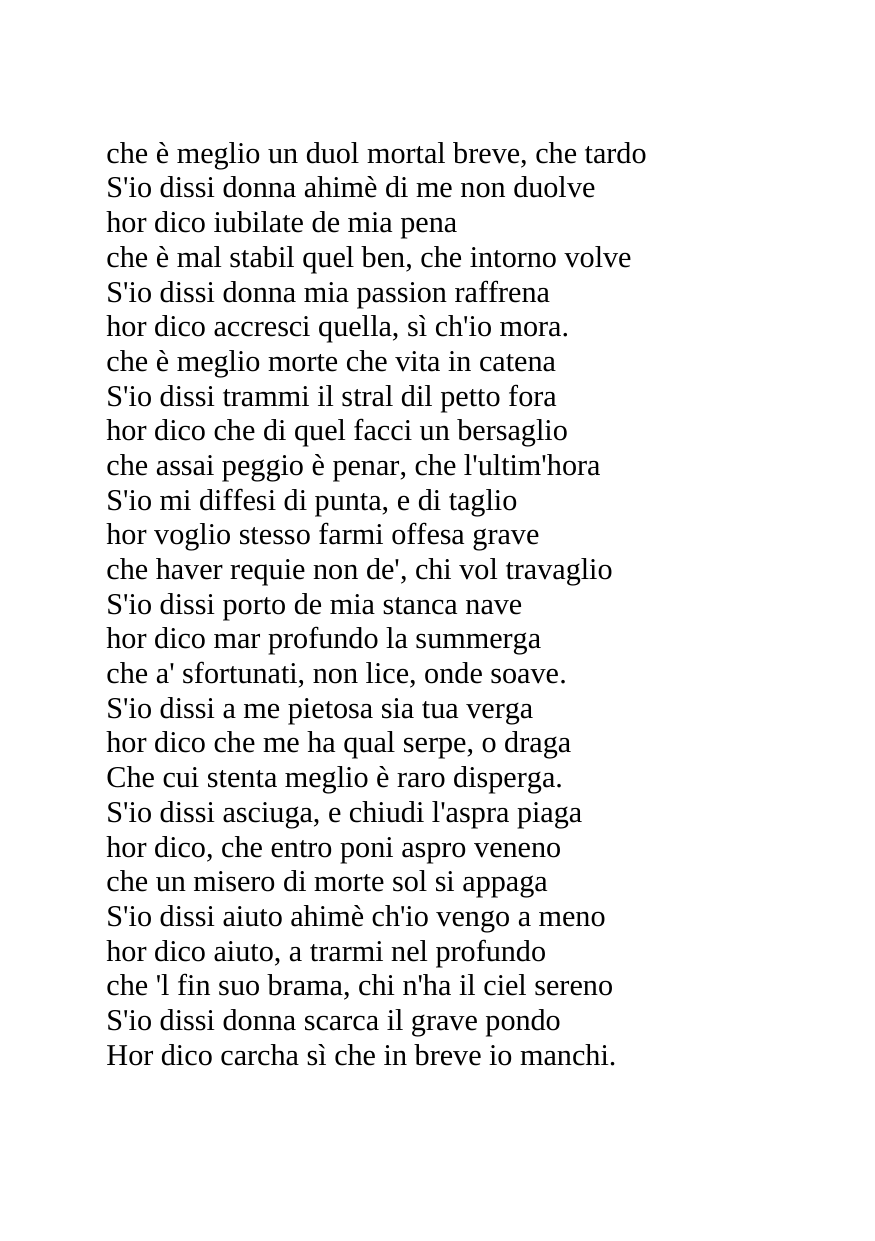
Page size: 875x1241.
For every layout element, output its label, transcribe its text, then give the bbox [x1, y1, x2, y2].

text che è meglio un duol mortal breve, che tardo S'io dissi donna ahimè di me non duolve hor dico iubilate de mia pena che è mal stabil quel ben, che intorno volve S'io dissi donna mia passion raffrena hor dico accresci quella, sì ch'io mora. che è meglio morte che vita in catena S'io dissi trammi il stral dil petto fora hor dico che di quel facci un bersaglio che assai peggio è penar, che l'ultim'hora S'io mi diffesi di punta, e di taglio hor voglio stesso farmi offesa grave che haver requie non de', chi vol travaglio S'io dissi porto de mia stanca nave hor dico mar profundo la summerga che a' sfortunati, non lice, onde soave. S'io dissi a me pietosa sia tua verga hor dico che me ha qual serpe, o draga Che cui stenta meglio è raro disperga. S'io dissi asciuga, e chiudi l'aspra piaga hor dico, che entro poni aspro veneno che un misero di morte sol si appaga S'io dissi aiuto ahimè ch'io vengo a meno hor dico aiuto, a trarmi nel profundo che 'l fin suo brama, chi n'ha il ciel sereno S'io dissi donna scarca il grave pondo Hor dico carcha sì che in breve io manchi. [106, 135, 768, 1072]
